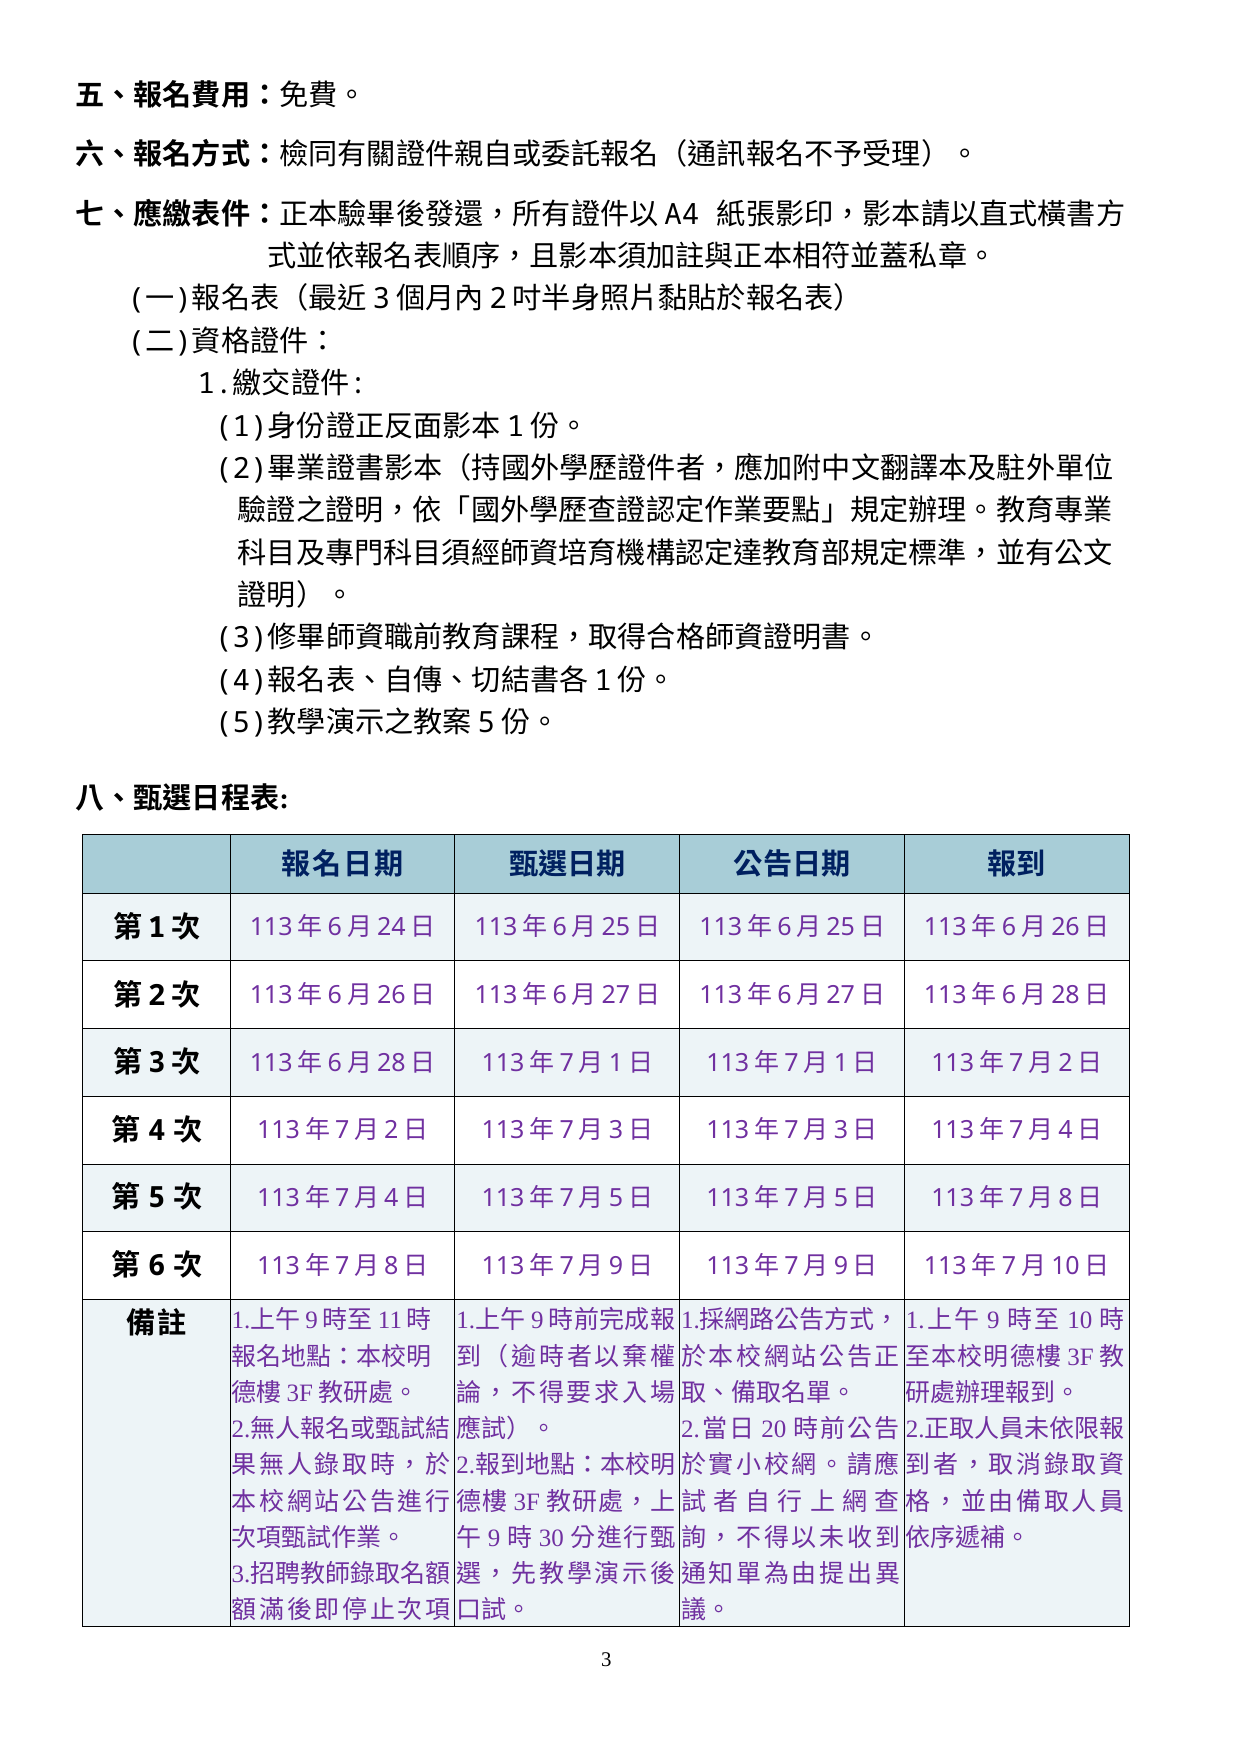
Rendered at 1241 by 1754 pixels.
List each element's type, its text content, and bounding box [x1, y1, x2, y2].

table_cell 113年7月4日 [231, 1165, 454, 1231]
text (4)報名表、自傳、切結書各1份。 [75, 656, 1137, 698]
table_cell 113年6月26日 [905, 894, 1129, 960]
table_header 報到 [905, 835, 1129, 893]
table_cell 113年6月27日 [680, 961, 904, 1028]
table_cell 1.上午9時至11時 報名地點：本校明德樓3F教研處。 2.無人報名或甄試結果無人錄取時，於本校網站公告進行次項甄試作業。 3.招聘教師錄取名額額滿後即停止次項 [231, 1300, 454, 1626]
table_header [83, 835, 230, 893]
table_header 公告日期 [680, 835, 904, 893]
table_cell 113年6月25日 [455, 894, 679, 960]
table_cell 1.上午9時至10時至本校明德樓3F教研處辦理報到。 2.正取人員未依限報到者，取消錄取資格，並由備取人員依序遞補。 [905, 1300, 1129, 1626]
text (二)資格證件： [75, 317, 1137, 360]
table_cell 113年6月25日 [680, 894, 904, 960]
table_cell 1.上午9時前完成報到（逾時者以棄權論，不得要求入場應試）。 2.報到地點：本校明德樓3F教研處，上午9時30分進行甄選，先教學演示後口試。 [455, 1300, 679, 1626]
table_cell 113年7月9日 [680, 1232, 904, 1299]
table_cell 113年6月26日 [231, 961, 454, 1028]
table_cell 第6次 [83, 1232, 230, 1299]
table_cell 第4次 [83, 1097, 230, 1163]
table_cell 113年7月2日 [231, 1097, 454, 1163]
text (5)教學演示之教案5份。 [75, 698, 1137, 741]
table_cell 113年6月24日 [231, 894, 454, 960]
table_cell 第3次 [83, 1029, 230, 1096]
table_cell 113年7月4日 [905, 1097, 1129, 1163]
table_cell 1.採網路公告方式，於本校網站公告正取、備取名單。 2.當日20時前公告於實小校網。請應試者自行上網查詢，不得以未收到通知單為由提出異議。 [680, 1300, 904, 1626]
text (1)身份證正反面影本1份。 [75, 402, 1137, 444]
table_cell 113年7月3日 [455, 1097, 679, 1163]
table_cell 113年7月10日 [905, 1232, 1129, 1299]
table_cell 113年7月5日 [680, 1165, 904, 1231]
text (一)報名表（最近3個月內2吋半身照片黏貼於報名表） [75, 275, 1137, 317]
text 1.繳交證件: [75, 360, 1137, 402]
table_cell 第2次 [83, 961, 230, 1028]
table_header 甄選日期 [455, 835, 679, 893]
table_header 報名日期 [231, 835, 454, 893]
table_cell 113年6月28日 [231, 1029, 454, 1096]
text 六、報名方式：檢同有關證件親自或委託報名（通訊報名不予受理）。 [75, 131, 1137, 173]
table_cell 第5次 [83, 1165, 230, 1231]
table_cell 113年7月3日 [680, 1097, 904, 1163]
text (3)修畢師資職前教育課程，取得合格師資證明書。 [75, 614, 1137, 656]
table_cell 113年6月28日 [905, 961, 1129, 1028]
text (2)畢業證書影本（持國外學歷證件者，應加附中文翻譯本及駐外單位驗證之證明，依「國外學歷查證認定作業要點」規定辦理。教育專業科目及專門科目須經師資培育機構認定達教育部規定標準，並有公文證明）。 [75, 444, 1137, 614]
text 八、甄選日程表: [75, 775, 1137, 817]
table_cell 113年6月27日 [455, 961, 679, 1028]
table_cell 113年7月1日 [680, 1029, 904, 1096]
table_cell 113年7月9日 [455, 1232, 679, 1299]
table_cell 113年7月1日 [455, 1029, 679, 1096]
table_cell 113年7月2日 [905, 1029, 1129, 1096]
table_cell 113年7月5日 [455, 1165, 679, 1231]
table_cell 第1次 [83, 894, 230, 960]
table_cell 備註 [83, 1300, 230, 1626]
table_cell 113年7月8日 [905, 1165, 1129, 1231]
table_cell 113年7月8日 [231, 1232, 454, 1299]
text 五、報名費用：免費。 [75, 72, 1137, 114]
text 七、應繳表件：正本驗畢後發還，所有證件以A4 紙張影印，影本請以直式橫書方 式並依報名表順序，且影本須加註與正本相符並蓋私章。 [75, 190, 1137, 275]
